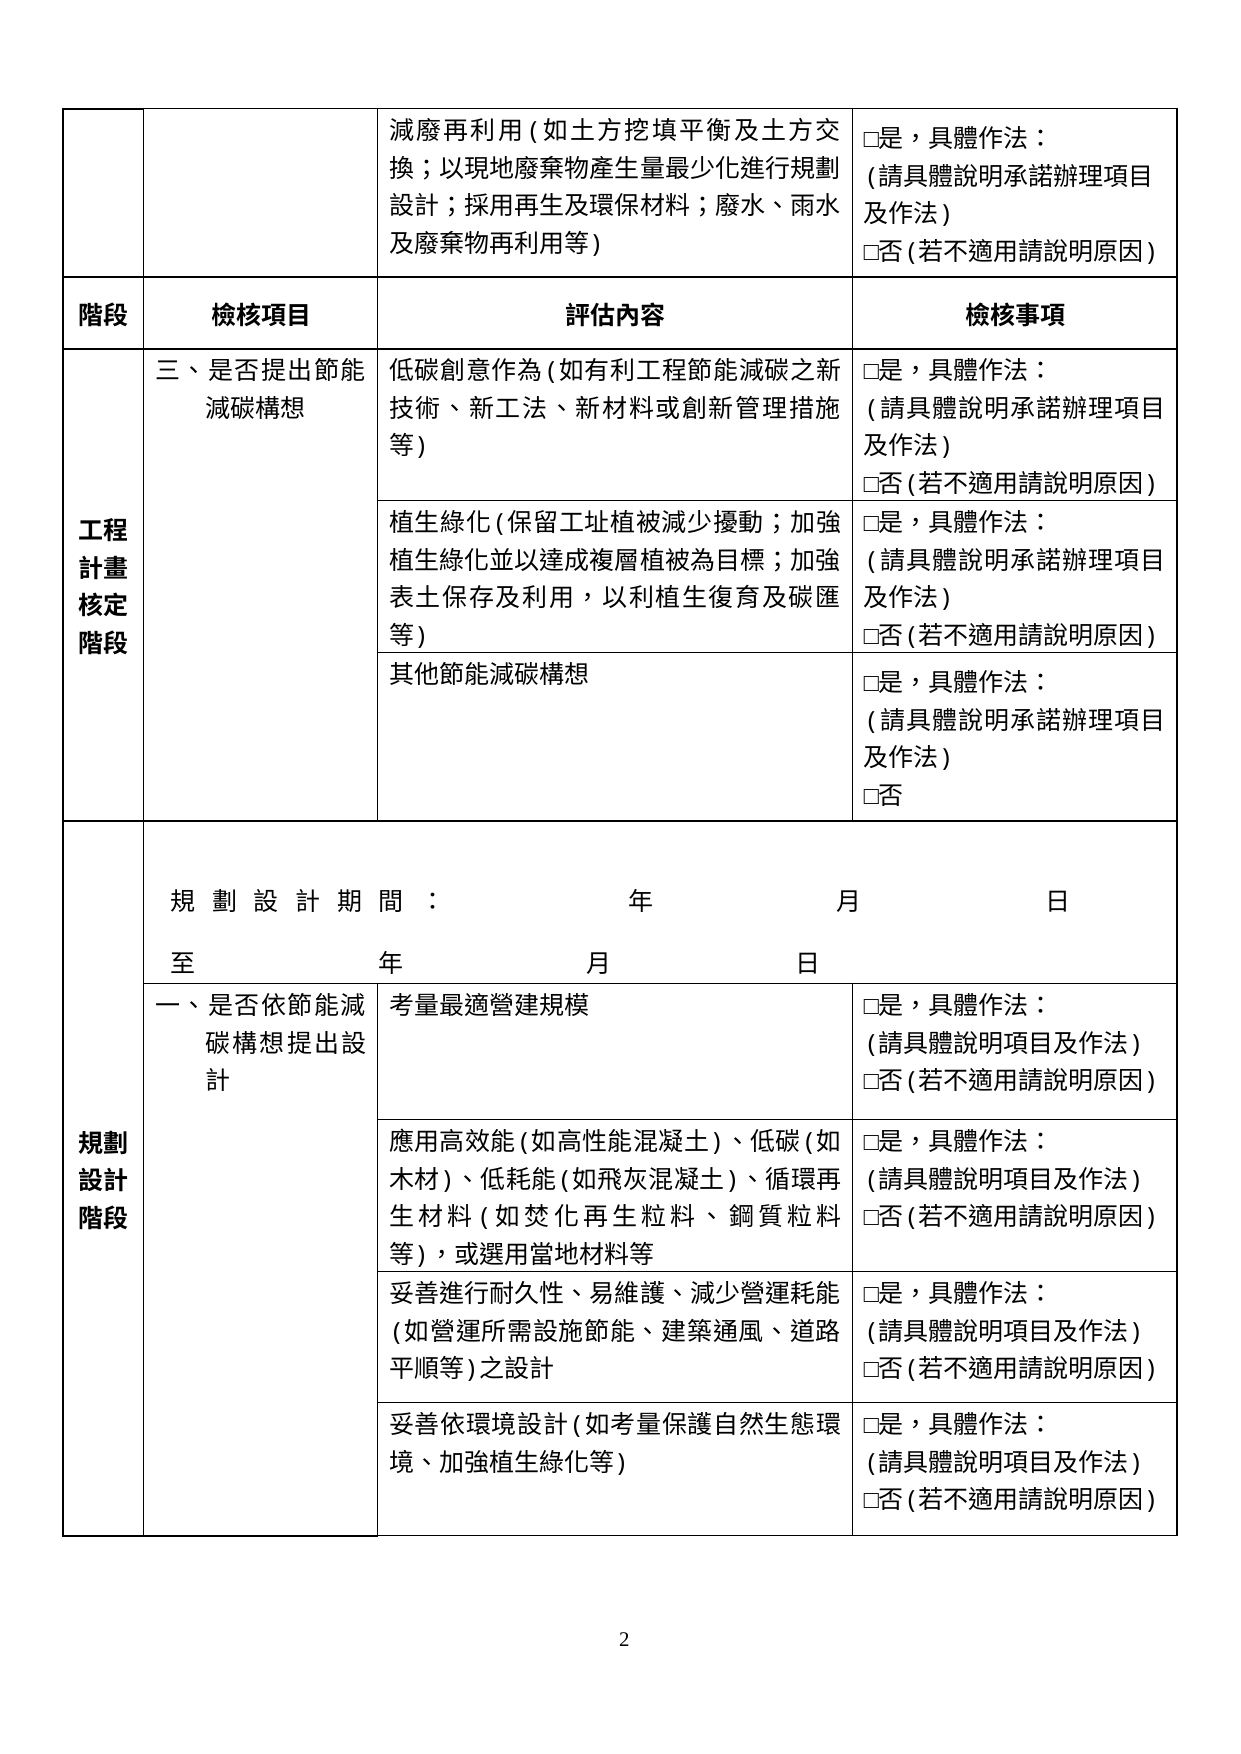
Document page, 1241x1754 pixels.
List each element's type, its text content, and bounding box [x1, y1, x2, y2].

table_cell 規劃設計階段 [64, 822, 143, 1535]
table_cell 植生綠化(保留工址植被減少擾動；加強植生綠化並以達成複層植被為目標；加強表土保存及利用，以利植生復育及碳匯等) [378, 501, 852, 652]
table_cell 三、是否提出節能減碳構想 [144, 350, 377, 820]
table_cell 減廢再利用(如土方挖填平衡及土方交換；以現地廢棄物產生量最少化進行規劃設計；採用再生及環保材料；廢水、雨水及廢棄物再利用等) [378, 109, 852, 276]
table_cell 檢核項目 [144, 278, 377, 348]
table_cell 檢核事項 [853, 278, 1176, 348]
table_cell 規劃設計期間： 年 月 日 至 年 月 日 [144, 822, 1176, 983]
table_cell □是，具體作法： (請具體說明項目及作法) □否(若不適用請說明原因) [853, 1120, 1176, 1271]
table_cell 一、是否依節能減碳構想提出設計 [144, 984, 377, 1535]
table_cell □是，具體作法： (請具體說明承諾辦理項目及作法) □否(若不適用請說明原因) [853, 109, 1176, 276]
table_cell □是，具體作法： (請具體說明項目及作法) □否(若不適用請說明原因) [853, 1272, 1176, 1402]
table_cell 其他節能減碳構想 [378, 653, 852, 820]
table_cell □是，具體作法： (請具體說明項目及作法) □否(若不適用請說明原因) [853, 984, 1176, 1119]
table_cell □是，具體作法： (請具體說明承諾辦理項目及作法) □否 [853, 653, 1176, 820]
table_cell 應用高效能(如高性能混凝土)、低碳(如木材)、低耗能(如飛灰混凝土)、循環再生材料(如焚化再生粒料、鋼質粒料等)，或選用當地材料等 [378, 1120, 852, 1271]
table_cell [64, 110, 143, 276]
table_cell □是，具體作法： (請具體說明項目及作法) □否(若不適用請說明原因) [853, 1403, 1176, 1535]
table_cell 妥善進行耐久性、易維護、減少營運耗能(如營運所需設施節能、建築通風、道路平順等)之設計 [378, 1272, 852, 1402]
table_cell □是，具體作法： (請具體說明承諾辦理項目及作法) □否(若不適用請說明原因) [853, 501, 1176, 652]
table_cell 妥善依環境設計(如考量保護自然生態環境、加強植生綠化等) [378, 1403, 852, 1535]
table_cell 評估內容 [378, 278, 852, 348]
table_cell 工程計畫核定階段 [64, 350, 143, 820]
table_cell [144, 109, 377, 276]
table_cell 階段 [64, 278, 143, 348]
table_cell 低碳創意作為(如有利工程節能減碳之新技術、新工法、新材料或創新管理措施等) [378, 350, 852, 500]
table_cell 考量最適營建規模 [378, 984, 852, 1119]
table_cell □是，具體作法： (請具體說明承諾辦理項目及作法) □否(若不適用請說明原因) [853, 350, 1176, 500]
